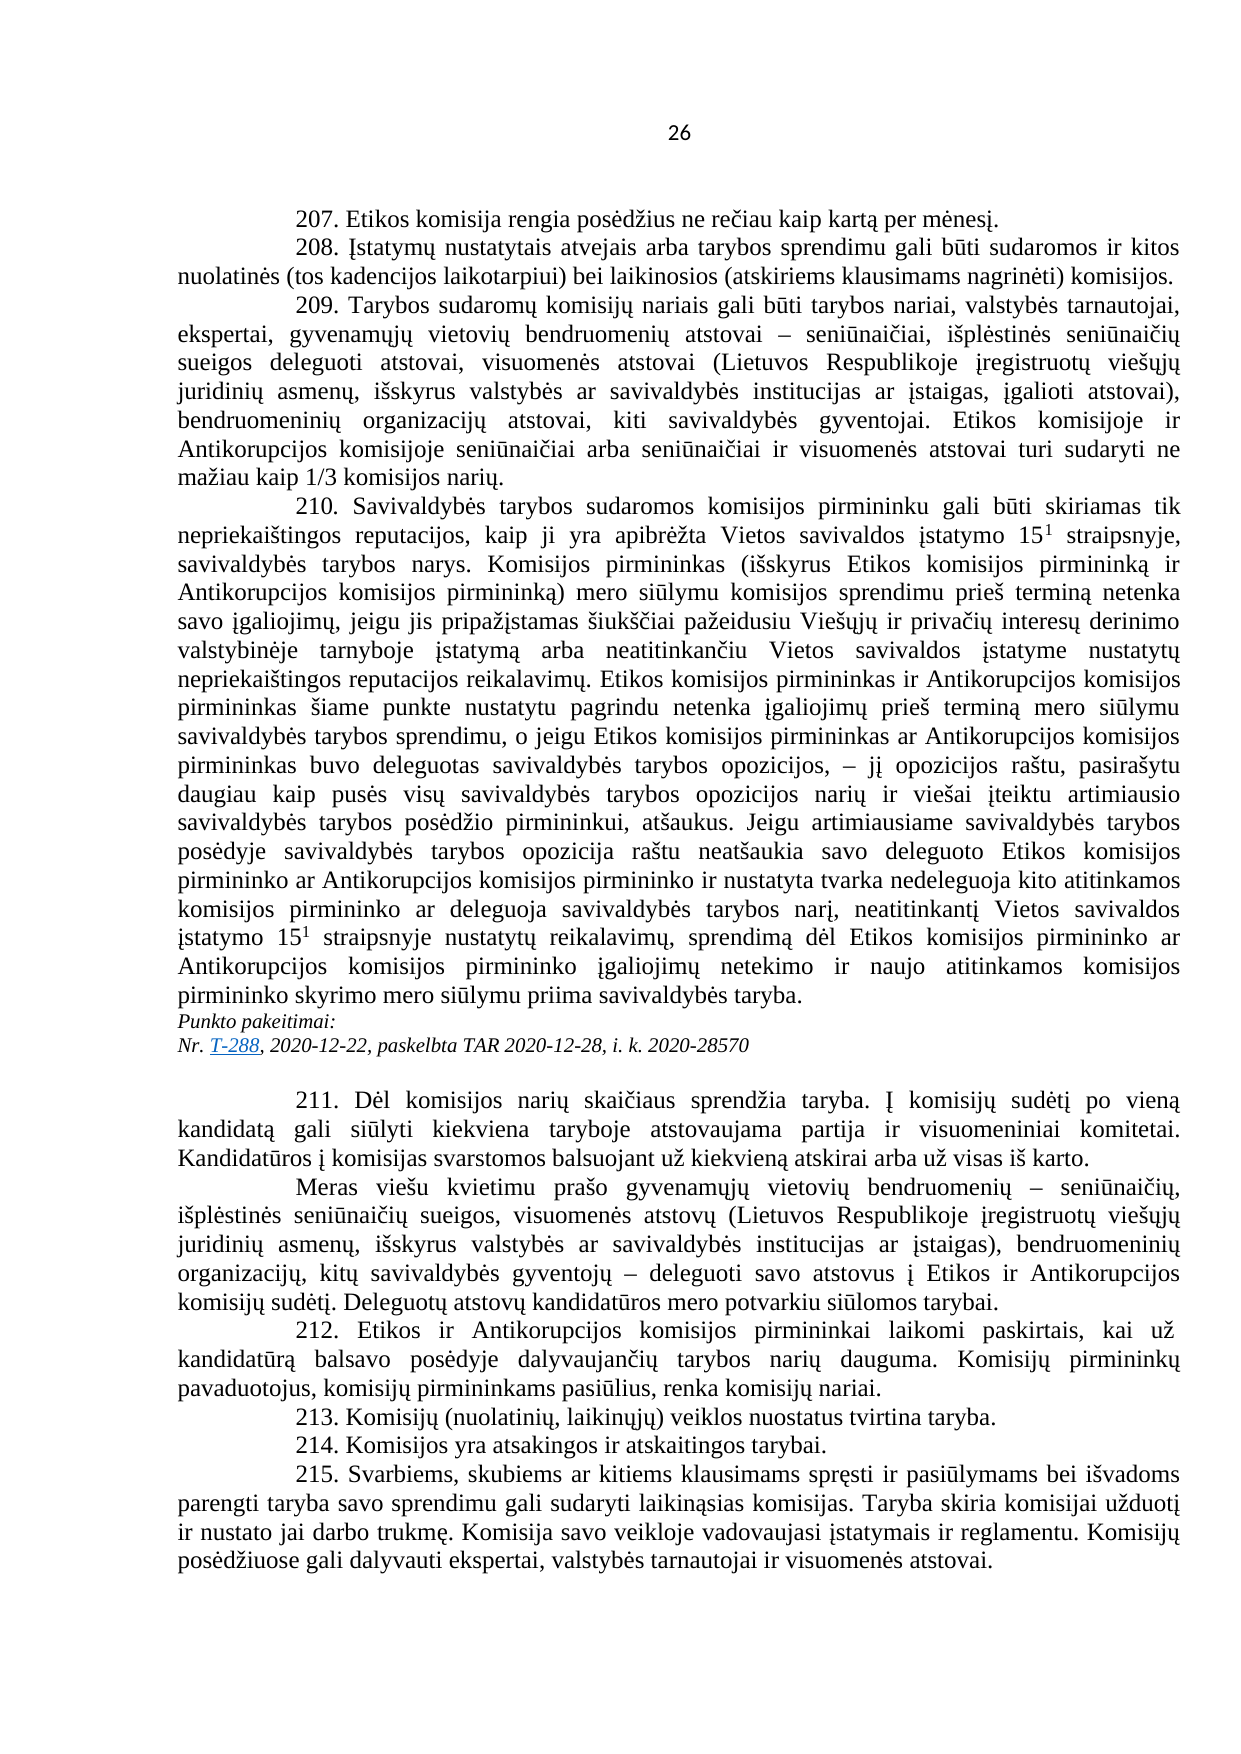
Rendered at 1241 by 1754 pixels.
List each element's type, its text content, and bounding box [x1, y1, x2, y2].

text 215. Svarbiems, skubiems ar kitiems klausimams spręsti ir pasiūlymams bei išvadoms parengti taryba savo sprendimu gali sudaryti laikinąsias komisijas. Taryba skiria komisijai užduotį ir nustato jai darbo trukmę. Komisija savo veikloje vadovaujasi įstatymais ir reglamentu. Komisijų posėdžiuose gali dalyvauti ekspertai, valstybės tarnautojai ir visuomenės atstovai. [177, 1459, 1181, 1574]
text 213. Komisijų (nuolatinių, laikinųjų) veiklos nuostatus tvirtina taryba. [177, 1402, 1181, 1431]
text 212. Etikos ir Antikorupcijos komisijos pirmininkai laikomi paskirtais, kai už kandidatūrą balsavo posėdyje dalyvaujančių tarybos narių dauguma. Komisijų pirmininkų pavaduotojus, komisijų pirmininkams pasiūlius, renka komisijų nariai. [177, 1316, 1181, 1402]
text Nr. T-288, 2020-12-22, paskelbta TAR 2020-12-28, i. k. 2020-28570 [177, 1033, 1181, 1057]
text Meras viešu kvietimu prašo gyvenamųjų vietovių bendruomenių – seniūnaičių, išplėstinės seniūnaičių sueigos, visuomenės atstovų (Lietuvos Respublikoje įregistruotų viešųjų juridinių asmenų, išskyrus valstybės ar savivaldybės institucijas ar įstaigas), bendruomeninių organizacijų, kitų savivaldybės gyventojų – deleguoti savo atstovus į Etikos ir Antikorupcijos komisijų sudėtį. Deleguotų atstovų kandidatūros mero potvarkiu siūlomos tarybai. [177, 1172, 1181, 1316]
text 208. Įstatymų nustatytais atvejais arba tarybos sprendimu gali būti sudaromos ir kitos nuolatinės (tos kadencijos laikotarpiui) bei laikinosios (atskiriems klausimams nagrinėti) komisijos. [177, 232, 1181, 290]
text 210. Savivaldybės tarybos sudaromos komisijos pirmininku gali būti skiriamas tik nepriekaištingos reputacijos, kaip ji yra apibrėžta Vietos savivaldos įstatymo 151 straipsnyje, savivaldybės tarybos narys. Komisijos pirmininkas (išskyrus Etikos komisijos pirmininką ir Antikorupcijos komisijos pirmininką) mero siūlymu komisijos sprendimu prieš terminą netenka savo įgaliojimų, jeigu jis pripažįstamas šiukščiai pažeidusiu Viešųjų ir privačių interesų derinimo valstybinėje tarnyboje įstatymą arba neatitinkančiu Vietos savivaldos įstatyme nustatytų nepriekaištingos reputacijos reikalavimų. Etikos komisijos pirmininkas ir Antikorupcijos komisijos pirmininkas šiame punkte nustatytu pagrindu netenka įgaliojimų prieš terminą mero siūlymu savivaldybės tarybos sprendimu, o jeigu Etikos komisijos pirmininkas ar Antikorupcijos komisijos pirmininkas buvo deleguotas savivaldybės tarybos opozicijos, – jį opozicijos raštu, pasirašytu daugiau kaip pusės visų savivaldybės tarybos opozicijos narių ir viešai įteiktu artimiausio savivaldybės tarybos posėdžio pirmininkui, atšaukus. Jeigu artimiausiame savivaldybės tarybos posėdyje savivaldybės tarybos opozicija raštu neatšaukia savo deleguoto Etikos komisijos pirmininko ar Antikorupcijos komisijos pirmininko ir nustatyta tvarka nedeleguoja kito atitinkamos komisijos pirmininko ar deleguoja savivaldybės tarybos narį, neatitinkantį Vietos savivaldos įstatymo 151 straipsnyje nustatytų reikalavimų, sprendimą dėl Etikos komisijos pirmininko ar Antikorupcijos komisijos pirmininko įgaliojimų netekimo ir naujo atitinkamos komisijos pirmininko skyrimo mero siūlymu priima savivaldybės taryba. [177, 491, 1181, 1009]
text 214. Komisijos yra atsakingos ir atskaitingos tarybai. [177, 1431, 1181, 1459]
text 211. Dėl komisijos narių skaičiaus sprendžia taryba. Į komisijų sudėtį po vieną kandidatą gali siūlyti kiekviena taryboje atstovaujama partija ir visuomeniniai komitetai. Kandidatūros į komisijas svarstomos balsuojant už kiekvieną atskirai arba už visas iš karto. [177, 1086, 1181, 1172]
text 209. Tarybos sudaromų komisijų nariais gali būti tarybos nariai, valstybės tarnautojai, ekspertai, gyvenamųjų vietovių bendruomenių atstovai – seniūnaičiai, išplėstinės seniūnaičių sueigos deleguoti atstovai, visuomenės atstovai (Lietuvos Respublikoje įregistruotų viešųjų juridinių asmenų, išskyrus valstybės ar savivaldybės institucijas ar įstaigas, įgalioti atstovai), bendruomeninių organizacijų atstovai, kiti savivaldybės gyventojai. Etikos komisijoje ir Antikorupcijos komisijoje seniūnaičiai arba seniūnaičiai ir visuomenės atstovai turi sudaryti ne mažiau kaip 1/3 komisijos narių. [177, 290, 1181, 491]
text Punkto pakeitimai: [177, 1009, 1181, 1033]
text 207. Etikos komisija rengia posėdžius ne rečiau kaip kartą per mėnesį. [177, 204, 1181, 232]
